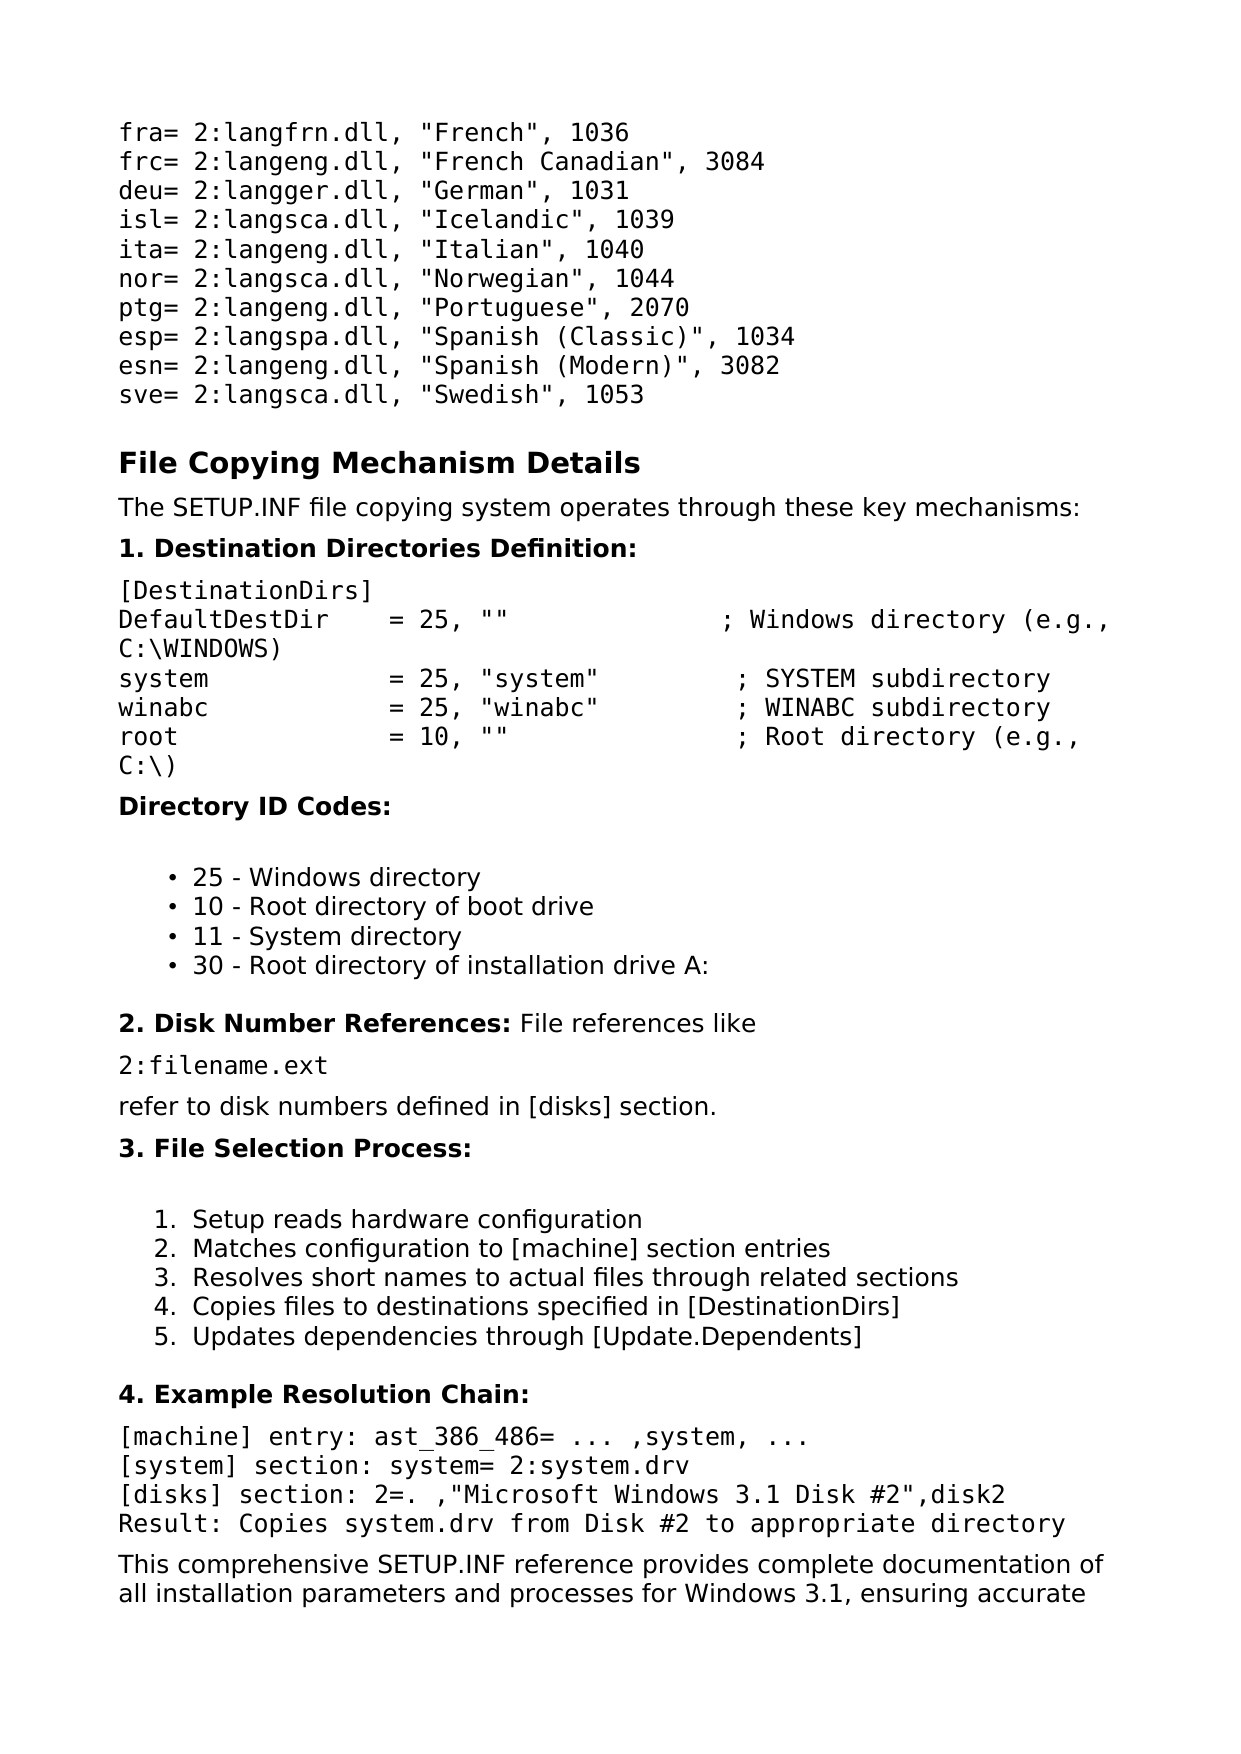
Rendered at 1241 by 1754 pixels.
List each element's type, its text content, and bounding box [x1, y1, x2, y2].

list 11 - System directory [177, 922, 1122, 951]
subtitle File Copying Mechanism Details [118, 447, 1122, 481]
text 1. Destination Directories Definition: [118, 535, 1122, 564]
text 4. Example Resolution Chain: [118, 1380, 1122, 1409]
list 25 - Windows directory [177, 863, 1122, 893]
list Copies files to destinations specified in [DestinationDirs] [177, 1292, 1122, 1322]
text [DestinationDirs] DefaultDestDir = 25, "" ; Windows directory (e.g., C:\WINDOWS) system = 25, "system" ; SYSTEM subdirectory winabc = 25, "winabc" ; WINABC subdirectory root = 10, "" ; Root directory (e.g., C:\) [118, 576, 1122, 781]
text fra= 2:langfrn.dll, "French", 1036 frc= 2:langeng.dll, "French Canadian", 3084 deu= 2:langger.dll, "German", 1031 isl= 2:langsca.dll, "Icelandic", 1039 ita= 2:langeng.dll, "Italian", 1040 nor= 2:langsca.dll, "Norwegian", 1044 ptg= 2:langeng.dll, "Portuguese", 2070 esp= 2:langspa.dll, "Spanish (Classic)", 1034 esn= 2:langeng.dll, "Spanish (Modern)", 3082 sve= 2:langsca.dll, "Swedish", 1053 [118, 118, 1122, 410]
text refer to disk numbers defined in [disks] section. [118, 1092, 1122, 1121]
list Updates dependencies through [Update.Dependents] [177, 1322, 1122, 1351]
list Matches configuration to [machine] section entries [177, 1234, 1122, 1263]
text 2. Disk Number References: File references like [118, 1009, 1122, 1039]
text The SETUP.INF file copying system operates through these key mechanisms: [118, 493, 1122, 522]
text Directory ID Codes: [118, 792, 1122, 821]
text [machine] entry: ast_386_486= ... ,system, ... [system] section: system= 2:system.drv [disks] section: 2=. ,"Microsoft Windows 3.1 Disk #2",disk2 Result: Copies system.drv from Disk #2 to appropriate directory [118, 1422, 1122, 1539]
text This comprehensive SETUP.INF reference provides complete documentation of all installation parameters and processes for Windows 3.1, ensuring accurate [118, 1550, 1122, 1609]
list Setup reads hardware configuration [177, 1205, 1122, 1234]
list 10 - Root directory of boot drive [177, 893, 1122, 922]
text 3. File Selection Process: [118, 1134, 1122, 1163]
list Resolves short names to actual files through related sections [177, 1263, 1122, 1292]
list 30 - Root directory of installation drive A: [177, 951, 1122, 980]
text 2:filename.ext [118, 1051, 1122, 1080]
